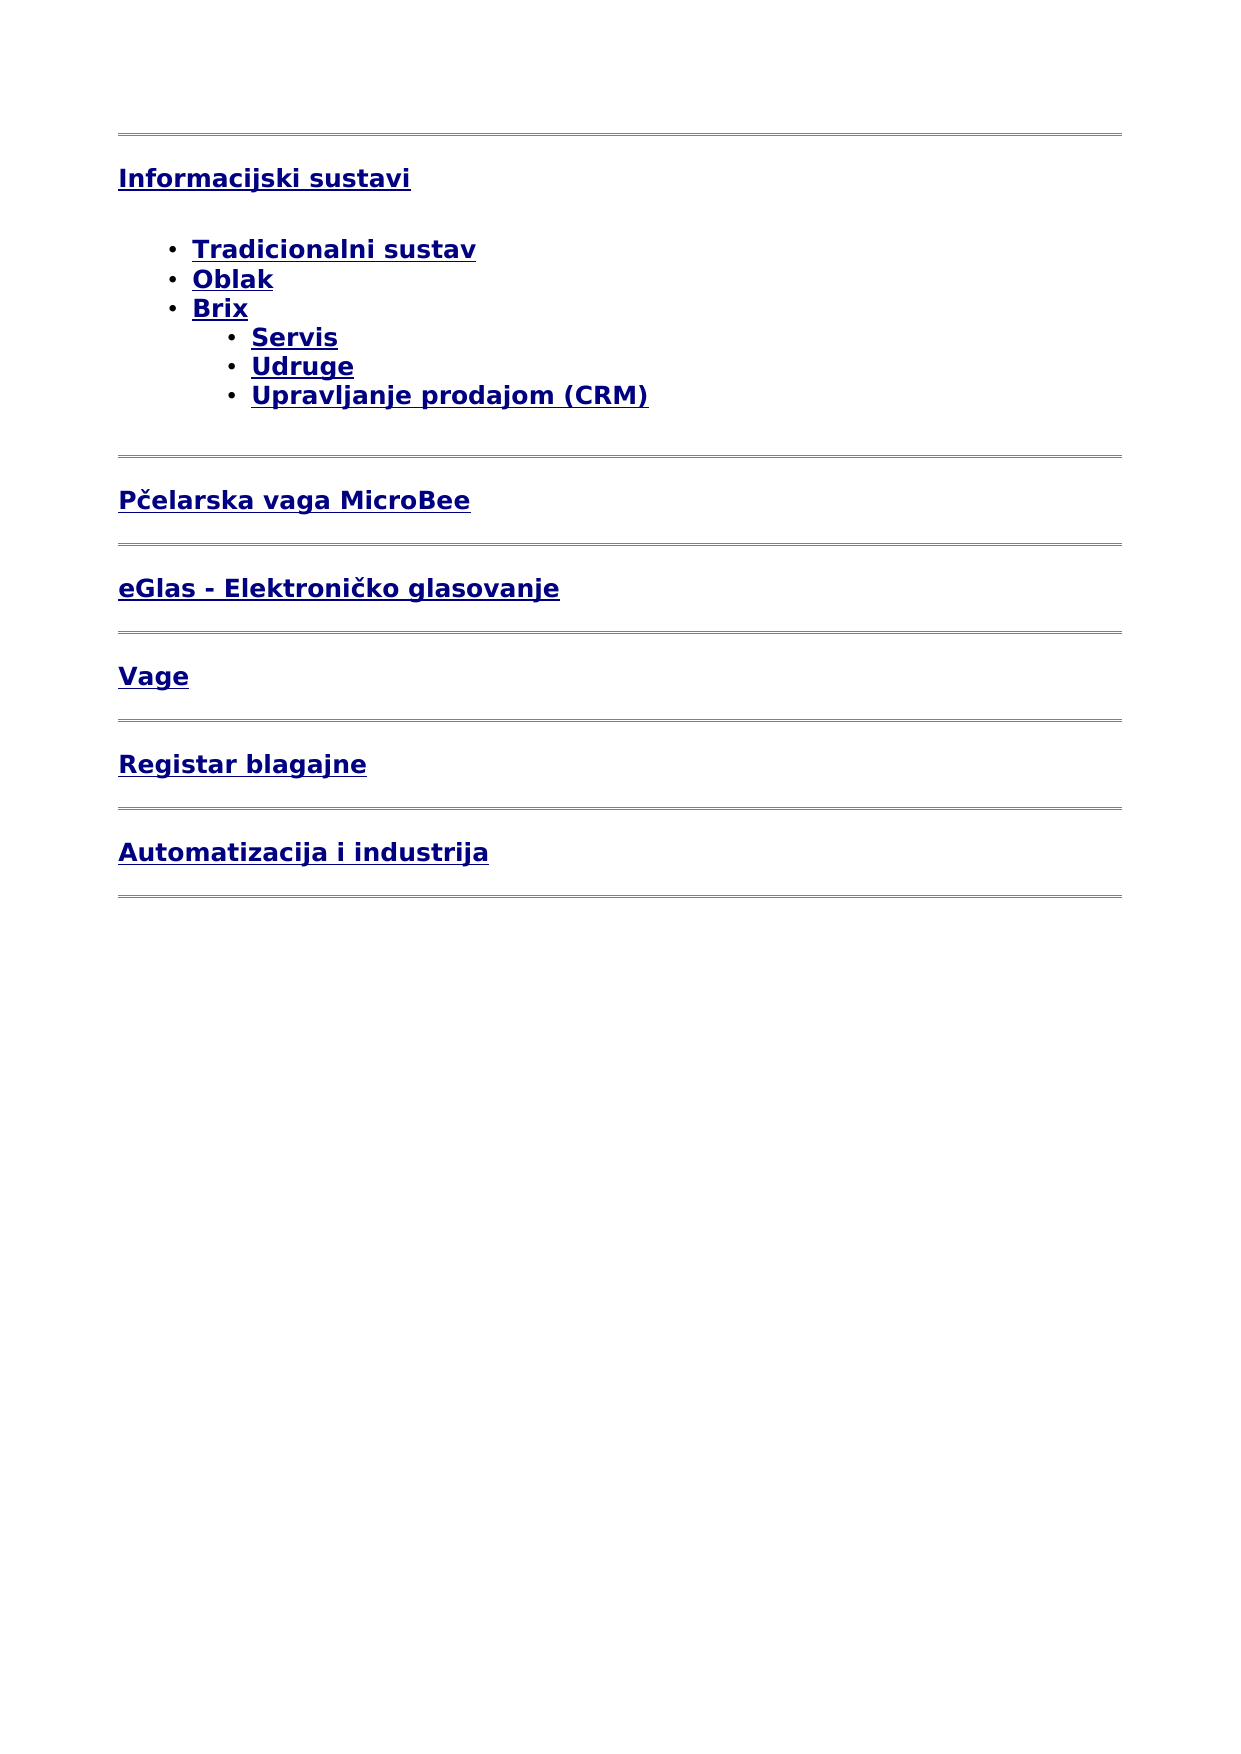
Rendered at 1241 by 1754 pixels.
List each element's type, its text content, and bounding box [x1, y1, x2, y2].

list Brix [177, 294, 1122, 323]
text Informacijski sustavi [118, 164, 1122, 194]
text Registar blagajne [118, 751, 1122, 780]
text Pčelarska vaga MicroBee [118, 486, 1122, 516]
list Upravljanje prodajom (CRM) [236, 381, 1122, 411]
text Automatizacija i industrija [118, 838, 1122, 868]
list Servis [236, 323, 1122, 352]
list Oblak [177, 265, 1122, 294]
list Tradicionalni sustav [177, 236, 1122, 265]
text Vage [118, 662, 1122, 692]
list Udruge [236, 352, 1122, 381]
text eGlas - Elektroničko glasovanje [118, 574, 1122, 604]
